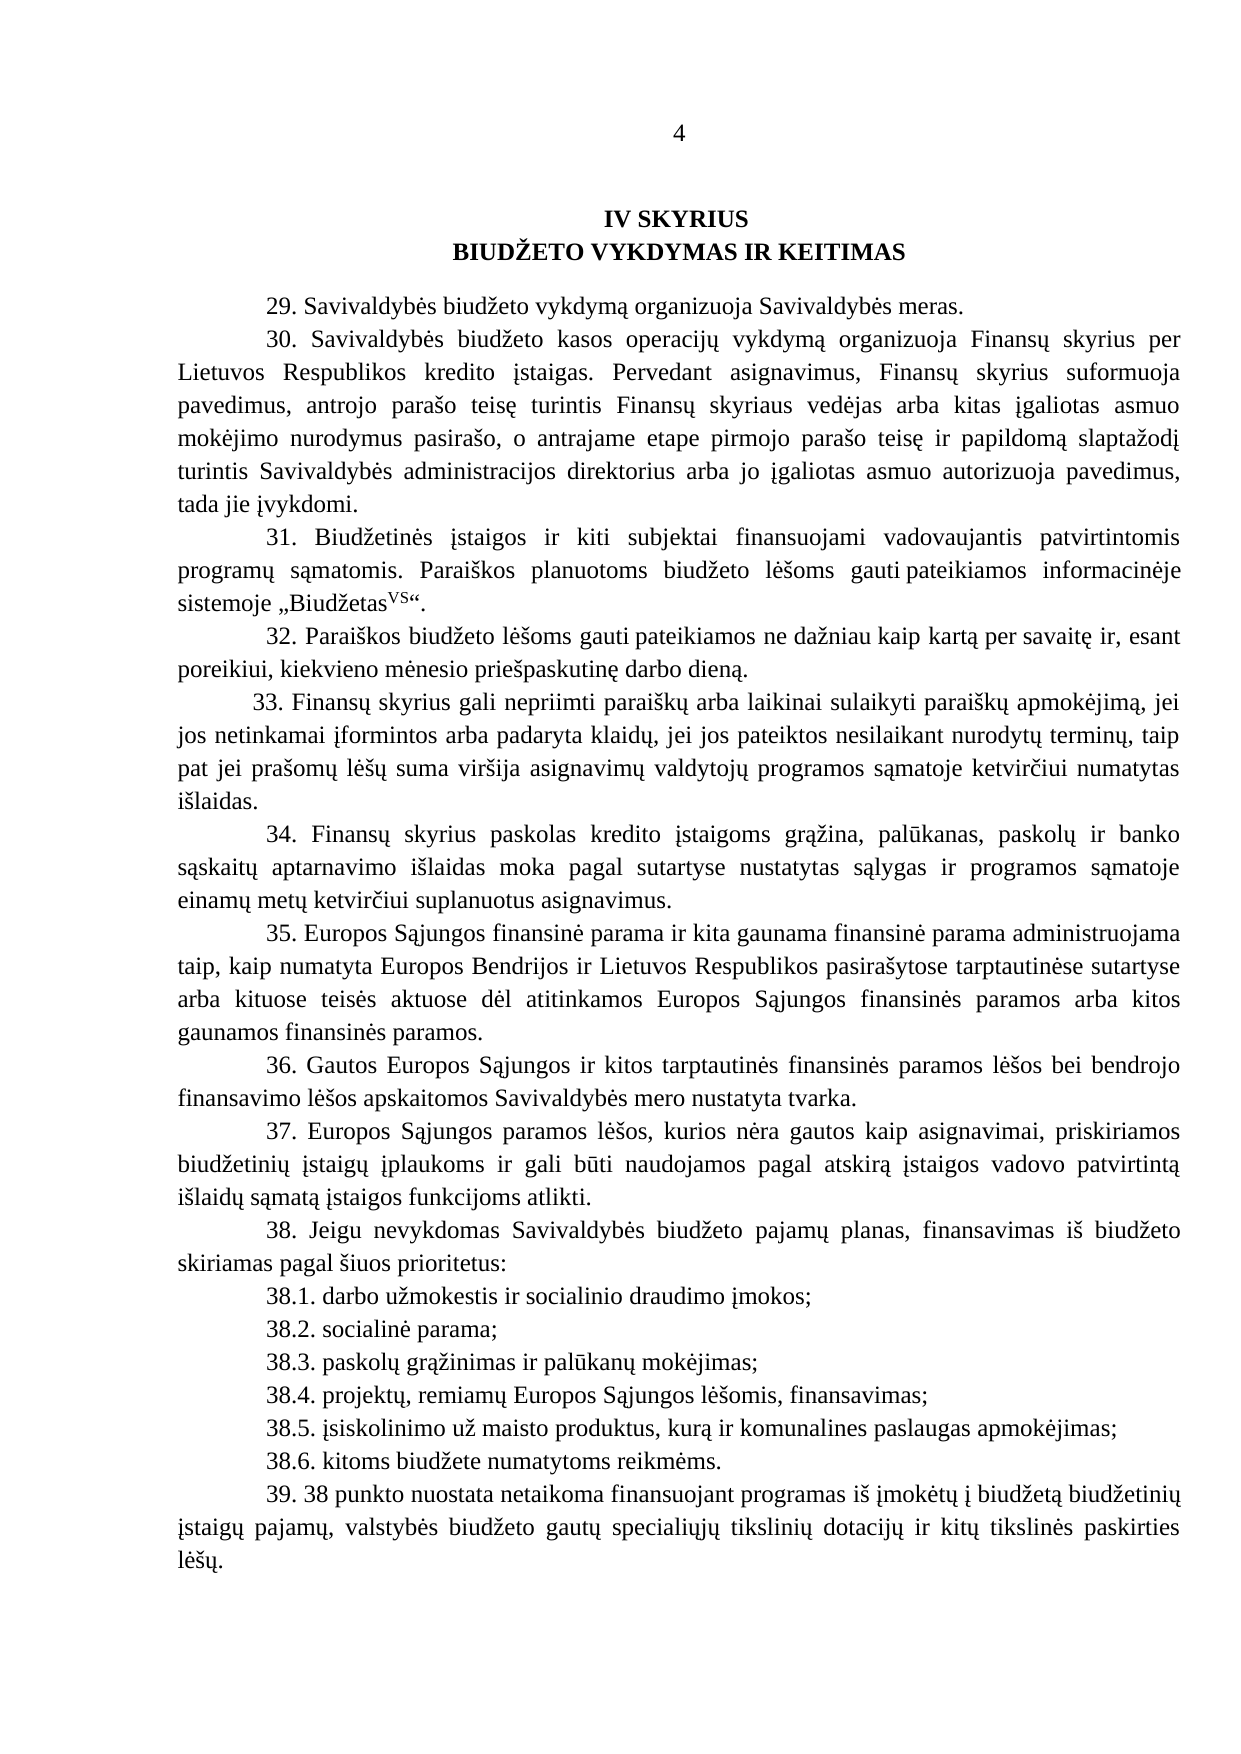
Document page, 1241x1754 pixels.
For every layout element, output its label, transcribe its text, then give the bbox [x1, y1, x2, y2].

text 31. Biudžetinės įstaigos ir kiti subjektai finansuojami vadovaujantis patvirtintomis programų sąmatomis. Paraiškos planuotoms biudžeto lėšoms gauti pateikiamos informacinėje sistemoje „BiudžetasVS“. [177, 522, 1181, 617]
text 38.3. paskolų grąžinimas ir palūkanų mokėjimas; [177, 1347, 1181, 1376]
text 38.4. projektų, remiamų Europos Sąjungos lėšomis, finansavimas; [177, 1380, 1181, 1409]
text 37. Europos Sąjungos paramos lėšos, kurios nėra gautos kaip asignavimai, priskiriamos biudžetinių įstaigų įplaukoms ir gali būti naudojamos pagal atskirą įstaigos vadovo patvirtintą išlaidų sąmatą įstaigos funkcijoms atlikti. [177, 1116, 1181, 1211]
text 34. Finansų skyrius paskolas kredito įstaigoms grąžina, palūkanas, paskolų ir banko sąskaitų aptarnavimo išlaidas moka pagal sutartyse nustatytas sąlygas ir programos sąmatoje einamų metų ketvirčiui suplanuotus asignavimus. [177, 819, 1181, 914]
text 38.6. kitoms biudžete numatytoms reikmėms. [177, 1446, 1181, 1475]
text 33. Finansų skyrius gali nepriimti paraiškų arba laikinai sulaikyti paraiškų apmokėjimą, jei jos netinkamai įformintos arba padaryta klaidų, jei jos pateiktos nesilaikant nurodytų terminų, taip pat jei prašomų lėšų suma viršija asignavimų valdytojų programos sąmatoje ketvirčiui numatytas išlaidas. [177, 687, 1181, 815]
text 38.2. socialinė parama; [177, 1314, 1181, 1343]
text 30. Savivaldybės biudžeto kasos operacijų vykdymą organizuoja Finansų skyrius per Lietuvos Respublikos kredito įstaigas. Pervedant asignavimus, Finansų skyrius suformuoja pavedimus, antrojo parašo teisę turintis Finansų skyriaus vedėjas arba kitas įgaliotas asmuo mokėjimo nurodymus pasirašo, o antrajame etape pirmojo parašo teisę ir papildomą slaptažodį turintis Savivaldybės administracijos direktorius arba jo įgaliotas asmuo autorizuoja pavedimus, tada jie įvykdomi. [177, 324, 1181, 518]
text 32. Paraiškos biudžeto lėšoms gauti pateikiamos ne dažniau kaip kartą per savaitę ir, esant poreikiui, kiekvieno mėnesio priešpaskutinę darbo dieną. [177, 621, 1181, 683]
text 38.5. įsiskolinimo už maisto produktus, kurą ir komunalines paslaugas apmokėjimas; [177, 1413, 1181, 1442]
text 35. Europos Sąjungos finansinė parama ir kita gaunama finansinė parama administruojama taip, kaip numatyta Europos Bendrijos ir Lietuvos Respublikos pasirašytose tarptautinėse sutartyse arba kituose teisės aktuose dėl atitinkamos Europos Sąjungos finansinės paramos arba kitos gaunamos finansinės paramos. [177, 918, 1181, 1046]
text 39. 38 punkto nuostata netaikoma finansuojant programas iš įmokėtų į biudžetą biudžetinių įstaigų pajamų, valstybės biudžeto gautų specialiųjų tikslinių dotacijų ir kitų tikslinės paskirties lėšų. [177, 1479, 1181, 1574]
text 38.1. darbo užmokestis ir socialinio draudimo įmokos; [177, 1281, 1181, 1310]
text BIUDŽETO VYKDYMAS IR KEITIMAS [177, 237, 1181, 266]
text 38. Jeigu nevykdomas Savivaldybės biudžeto pajamų planas, finansavimas iš biudžeto skiriamas pagal šiuos prioritetus: [177, 1215, 1181, 1277]
text 36. Gautos Europos Sąjungos ir kitos tarptautinės finansinės paramos lėšos bei bendrojo finansavimo lėšos apskaitomos Savivaldybės mero nustatyta tvarka. [177, 1050, 1181, 1112]
text IV SKYRIUS [177, 204, 1181, 233]
text 29. Savivaldybės biudžeto vykdymą organizuoja Savivaldybės meras. [177, 291, 1181, 319]
